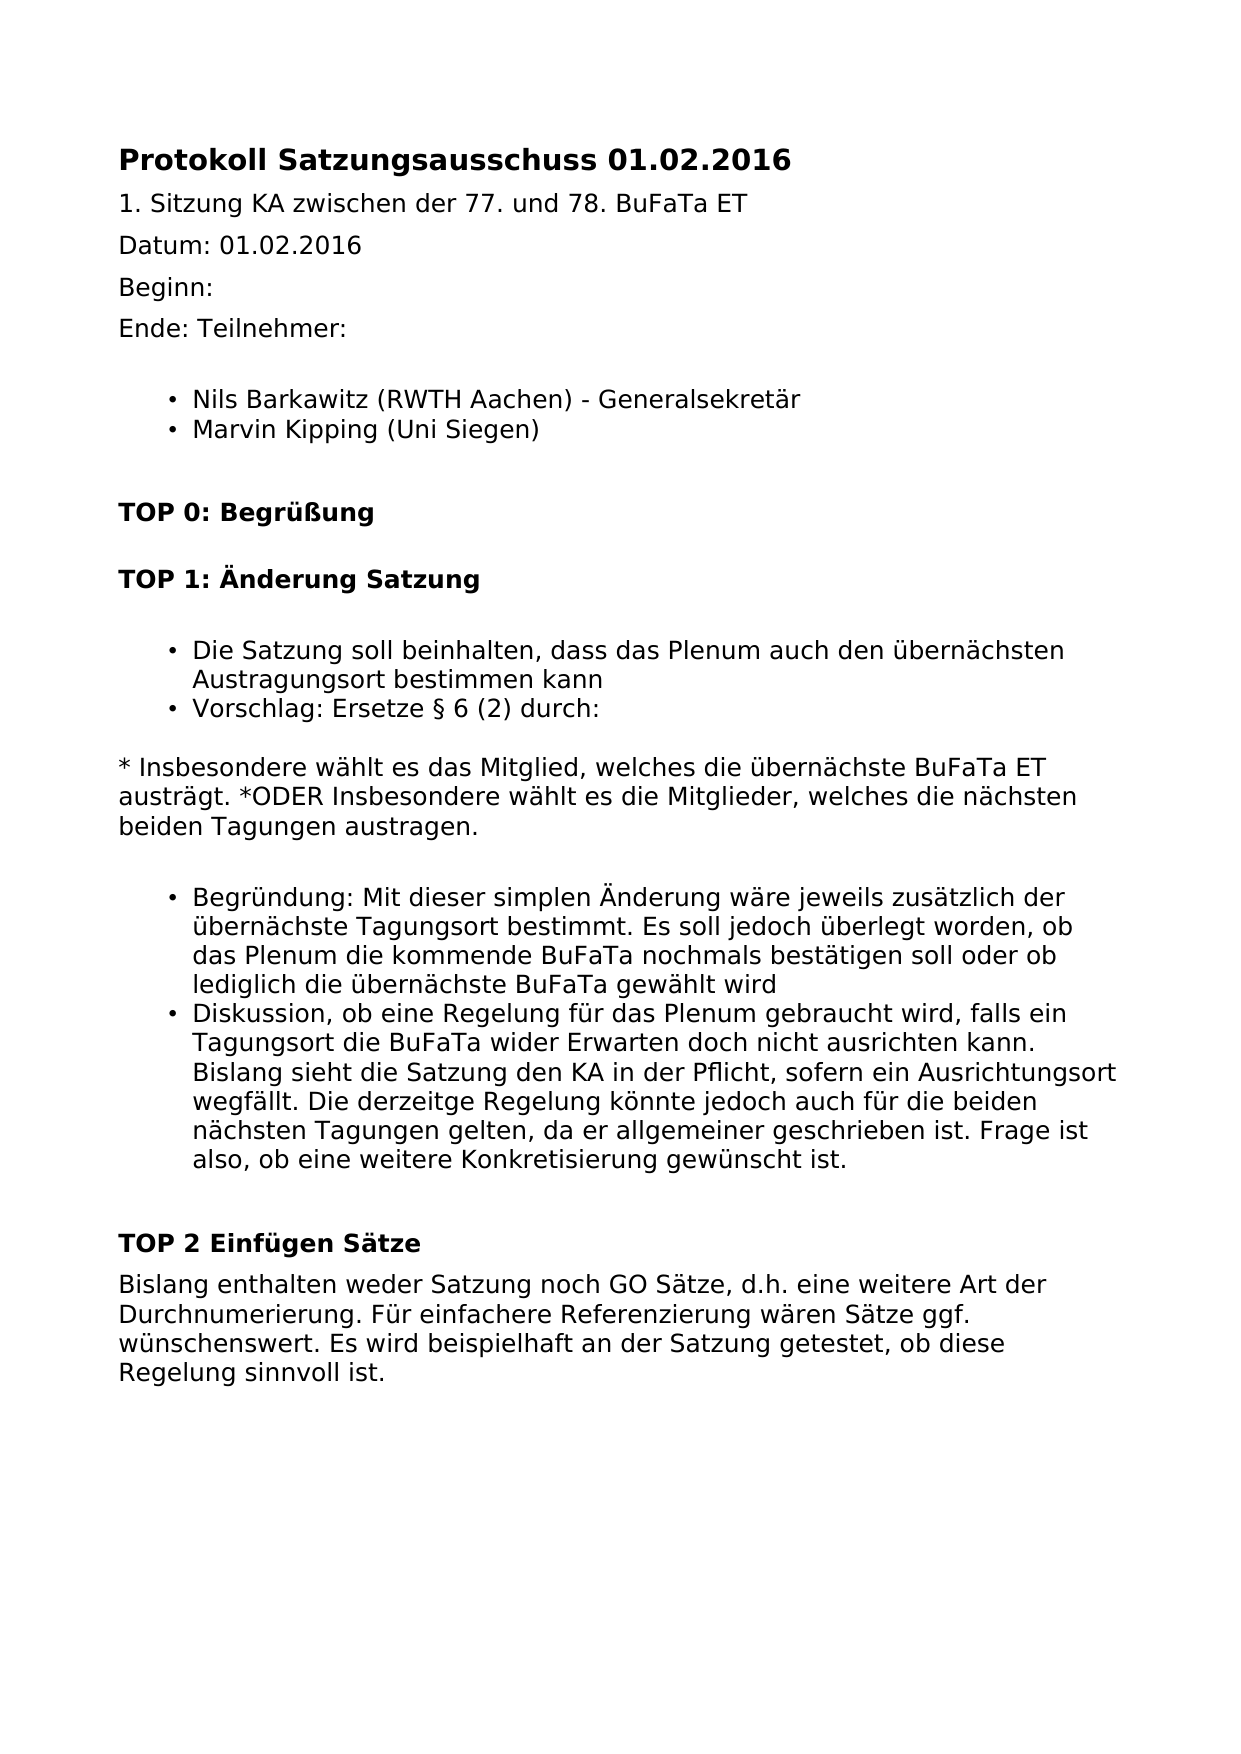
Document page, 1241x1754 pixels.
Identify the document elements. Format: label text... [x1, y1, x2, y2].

list Begründung: Mit dieser simplen Änderung wäre jeweils zusätzlich der übernächste Tagungsort bestimmt. Es soll jedoch überlegt worden, ob das Plenum die kommende BuFaTa nochmals bestätigen soll oder ob lediglich die übernächste BuFaTa gewählt wird [177, 883, 1122, 999]
list Diskussion, ob eine Regelung für das Plenum gebraucht wird, falls ein Tagungsort die BuFaTa wider Erwarten doch nicht ausrichten kann. Bislang sieht die Satzung den KA in der Pflicht, sofern ein Ausrichtungsort wegfällt. Die derzeitge Regelung könnte jedoch auch für die beiden nächsten Tagungen gelten, da er allgemeiner geschrieben ist. Frage ist also, ob eine weitere Konkretisierung gewünscht ist. [177, 999, 1122, 1174]
text Ende: Teilnehmer: [118, 314, 1122, 344]
text Bislang enthalten weder Satzung noch GO Sätze, d.h. eine weitere Art der Durchnumerierung. Für einfachere Referenzierung wären Sätze ggf. wünschenswert. Es wird beispielhaft an der Satzung getestet, ob diese Regelung sinnvoll ist. [118, 1271, 1122, 1387]
list Vorschlag: Ersetze § 6 (2) durch: [177, 695, 1122, 724]
subtitle Protokoll Satzungsausschuss 01.02.2016 [118, 143, 1122, 177]
subtitle TOP 2 Einfügen Sätze [118, 1229, 1122, 1258]
text 1. Sitzung KA zwischen der 77. und 78. BuFaTa ET [118, 189, 1122, 219]
text Beginn: [118, 273, 1122, 302]
subtitle TOP 0: Begrüßung [118, 498, 1122, 528]
list Marvin Kipping (Uni Siegen) [177, 415, 1122, 444]
subtitle TOP 1: Änderung Satzung [118, 565, 1122, 594]
list Die Satzung soll beinhalten, dass das Plenum auch den übernächsten Austragungsort bestimmen kann [177, 636, 1122, 695]
list Nils Barkawitz (RWTH Aachen) - Generalsekretär [177, 386, 1122, 415]
text Datum: 01.02.2016 [118, 231, 1122, 260]
text * Insbesondere wählt es das Mitglied, welches die übernächste BuFaTa ET austrägt. *ODER Insbesondere wählt es die Mitglieder, welches die nächsten beiden Tagungen austragen. [118, 753, 1122, 841]
